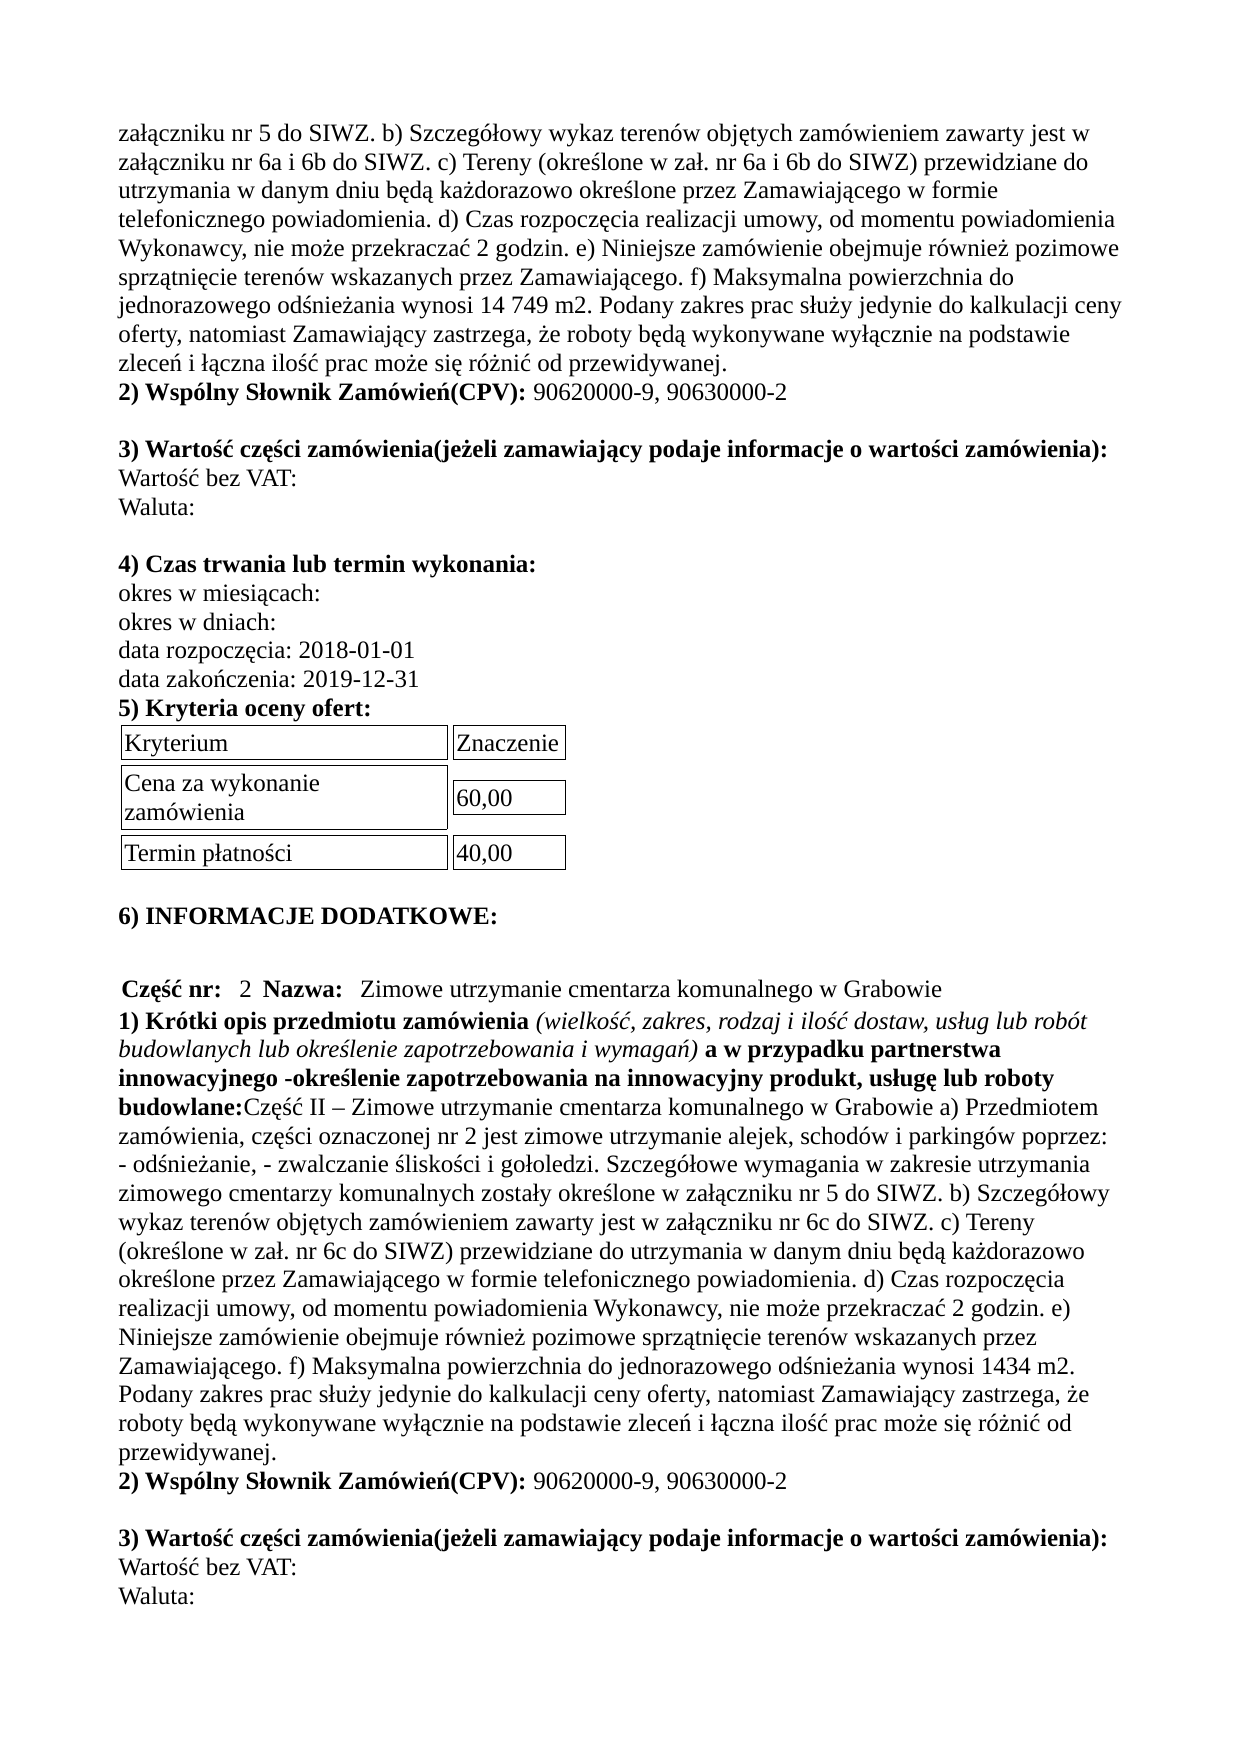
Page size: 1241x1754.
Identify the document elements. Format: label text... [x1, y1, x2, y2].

table_header Zimowe utrzymanie cmentarza komunalnego w Grabowie [357, 971, 950, 1006]
table_header Część nr: [118, 971, 236, 1006]
table_header Kryterium [118, 722, 450, 762]
table_cell Cena za wykonanie zamówienia [118, 763, 450, 832]
table_header 2 [236, 971, 260, 1006]
table_header Nazwa: [260, 971, 357, 1006]
table_cell 60,00 [450, 763, 568, 832]
table_cell Termin płatności [118, 832, 450, 872]
text załączniku nr 5 do SIWZ. b) Szczegółowy wykaz terenów objętych zamówieniem zawarty jest w załączniku nr 6a i 6b do SIWZ. c) Tereny (określone w zał. nr 6a i 6b do SIWZ) przewidziane do utrzymania w danym dniu będą każdorazowo określone przez Zamawiającego w formie telefonicznego powiadomienia. d) Czas rozpoczęcia realizacji umowy, od momentu powiadomienia Wykonawcy, nie może przekraczać 2 godzin. e) Niniejsze zamówienie obejmuje również pozimowe sprzątnięcie terenów wskazanych przez Zamawiającego. f) Maksymalna powierzchnia do jednorazowego odśnieżania wynosi 14 749 m2. Podany zakres prac służy jedynie do kalkulacji ceny oferty, natomiast Zamawiający zastrzega, że roboty będą wykonywane wyłącznie na podstawie zleceń i łączna ilość prac może się różnić od przewidywanej. 2) Wspólny Słownik Zamówień(CPV): 90620000-9, 90630000-2 3) Wartość części zamówienia(jeżeli zamawiający podaje informacje o wartości zamówienia): Wartość bez VAT: Waluta: 4) Czas trwania lub termin wykonania: okres w miesiącach: okres w dniach: data rozpoczęcia: 2018-01-01 data zakończenia: 2019-12-31 5) Kryteria oceny ofert: [118, 118, 1122, 722]
table_header Znaczenie [450, 722, 568, 762]
text 1) Krótki opis przedmiotu zamówienia (wielkość, zakres, rodzaj i ilość dostaw, usług lub robót budowlanych lub określenie zapotrzebowania i wymagań) a w przypadku partnerstwa innowacyjnego -określenie zapotrzebowania na innowacyjny produkt, usługę lub roboty budowlane:Część II – Zimowe utrzymanie cmentarza komunalnego w Grabowie a) Przedmiotem zamówienia, części oznaczonej nr 2 jest zimowe utrzymanie alejek, schodów i parkingów poprzez: - odśnieżanie, - zwalczanie śliskości i gołoledzi. Szczegółowe wymagania w zakresie utrzymania zimowego cmentarzy komunalnych zostały określone w załączniku nr 5 do SIWZ. b) Szczegółowy wykaz terenów objętych zamówieniem zawarty jest w załączniku nr 6c do SIWZ. c) Tereny (określone w zał. nr 6c do SIWZ) przewidziane do utrzymania w danym dniu będą każdorazowo określone przez Zamawiającego w formie telefonicznego powiadomienia. d) Czas rozpoczęcia realizacji umowy, od momentu powiadomienia Wykonawcy, nie może przekraczać 2 godzin. e) Niniejsze zamówienie obejmuje również pozimowe sprzątnięcie terenów wskazanych przez Zamawiającego. f) Maksymalna powierzchnia do jednorazowego odśnieżania wynosi 1434 m2. Podany zakres prac służy jedynie do kalkulacji ceny oferty, natomiast Zamawiający zastrzega, że roboty będą wykonywane wyłącznie na podstawie zleceń i łączna ilość prac może się różnić od przewidywanej. 2) Wspólny Słownik Zamówień(CPV): 90620000-9, 90630000-2 3) Wartość części zamówienia(jeżeli zamawiający podaje informacje o wartości zamówienia): Wartość bez VAT: Waluta: [118, 1006, 1122, 1609]
text 6) INFORMACJE DODATKOWE: [118, 872, 1122, 959]
table_cell 40,00 [450, 832, 568, 872]
